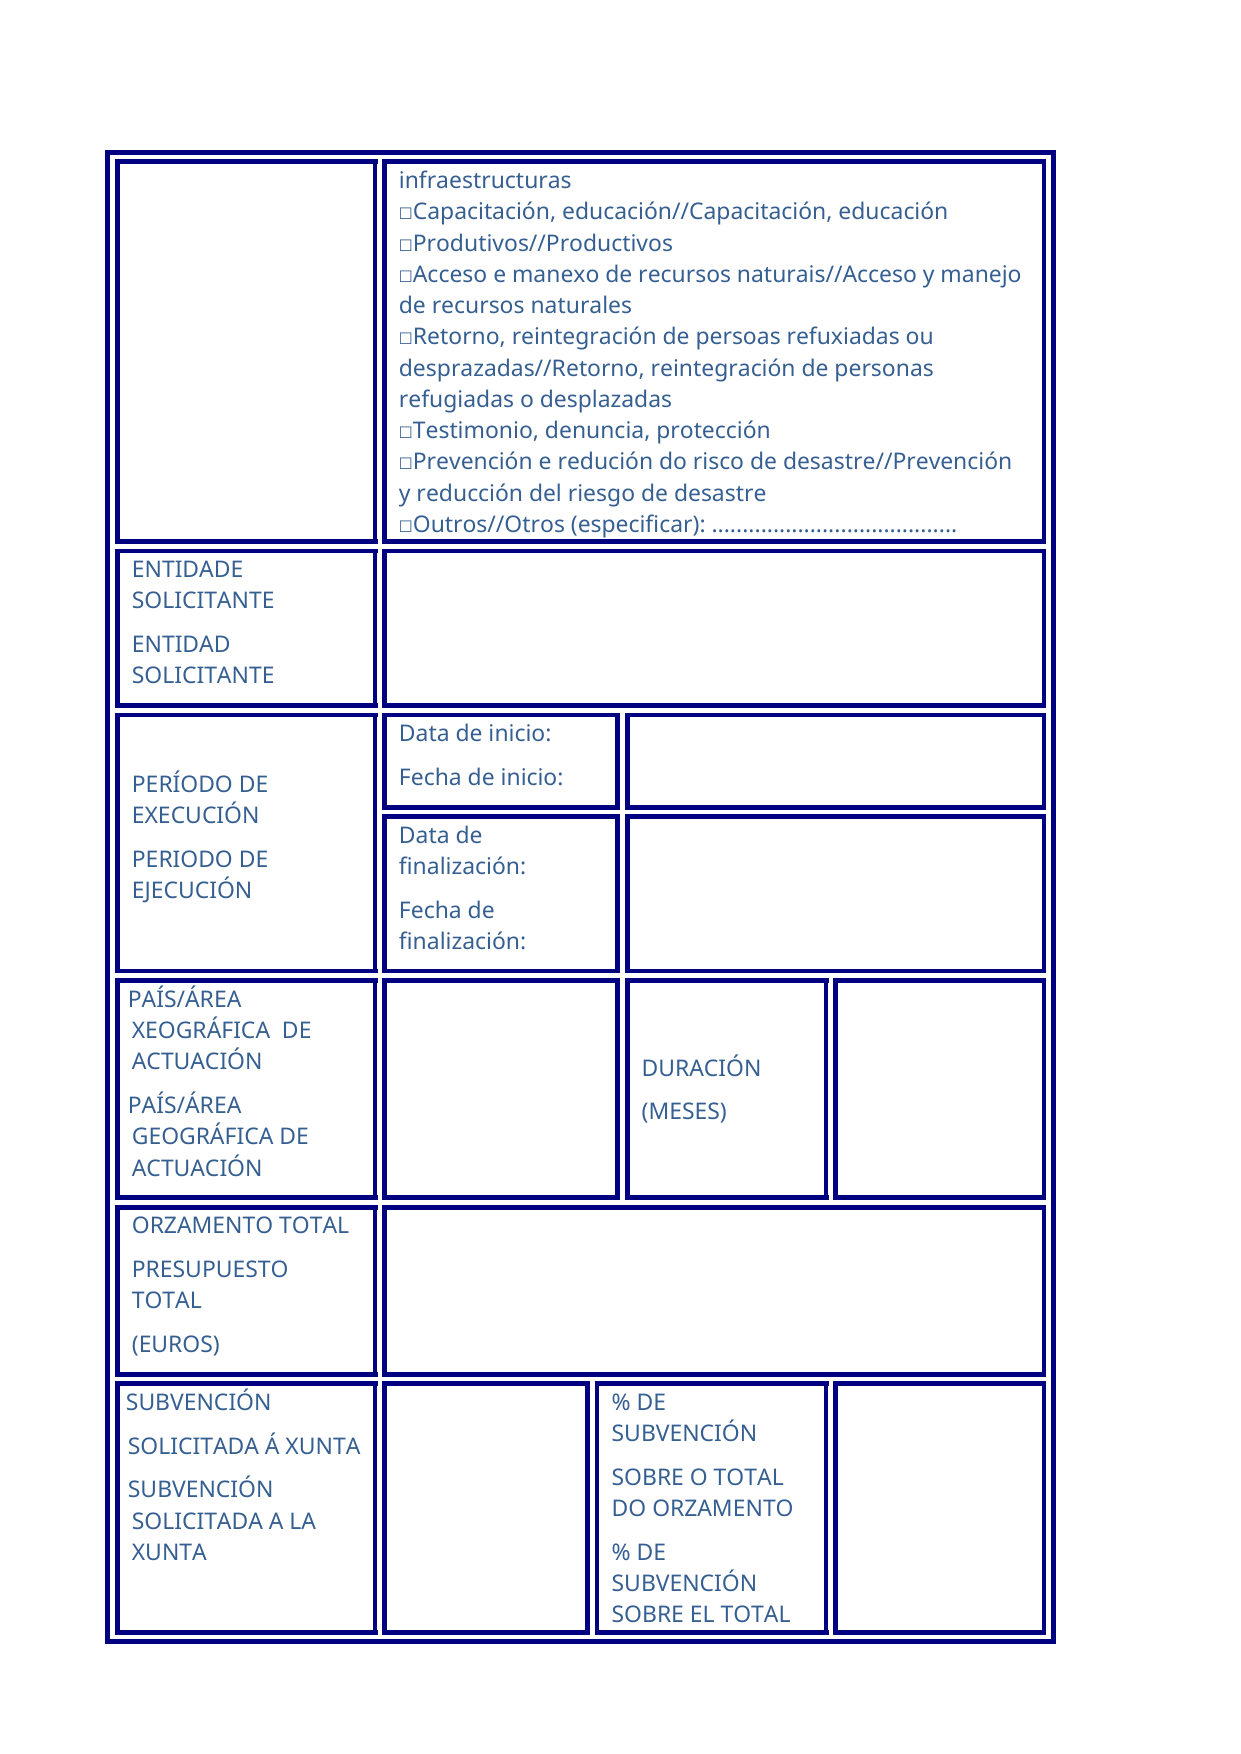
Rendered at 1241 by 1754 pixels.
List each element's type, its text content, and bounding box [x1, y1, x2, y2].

table_cell [630, 717, 1042, 805]
table_cell PERÍODO DE EXECUCIÓN PERIODO DE EJECUCIÓN [113, 703, 380, 969]
table_cell [623, 703, 1048, 805]
table_cell [380, 539, 1048, 703]
table_cell Data de finalización: Fecha de finalización: [380, 805, 622, 969]
table_cell [387, 983, 615, 1195]
table_cell [831, 969, 1048, 1195]
table_cell ORZAMENTO TOTAL PRESUPUESTO TOTAL (EUROS) [113, 1195, 380, 1372]
table_cell [838, 1386, 1042, 1630]
table_cell [630, 819, 1042, 969]
table_cell ENTIDADE SOLICITANTE ENTIDAD SOLICITANTE [113, 539, 380, 703]
table_cell [387, 1386, 585, 1630]
table_cell SUBVENCIÓN SOLICITADA Á XUNTA SUBVENCIÓN SOLICITADA A LA XUNTA [113, 1372, 380, 1630]
table_cell [380, 969, 622, 1195]
table_cell [387, 553, 1042, 703]
table_cell [838, 983, 1042, 1195]
table_cell [623, 805, 1048, 969]
table_cell [387, 1210, 1042, 1372]
table_cell % DE SUBVENCIÓN SOBRE O TOTAL DO ORZAMENTO % DE SUBVENCIÓN SOBRE EL TOTAL [592, 1377, 831, 1630]
table_cell [380, 1195, 1048, 1372]
table_cell infraestructuras ☐Capacitación, educación//Capacitación, educación ☐Produtivos//Productivos ☐Acceso e manexo de recursos naturais//Acceso y manejo de recursos naturales ☐Retorno, reintegración de persoas refuxiadas ou desprazadas//Retorno, reintegración de personas refugiadas o desplazadas ☐Testimonio, denuncia, protección ☐Prevención e redución do risco de desastre//Prevención y reducción del riesgo de desastre ☐Outros//Otros (especificar): ........................................ [380, 155, 1048, 539]
table_cell Data de inicio: Fecha de inicio: [380, 703, 622, 805]
table_cell [113, 155, 380, 539]
table_cell DURACIÓN (MESES) [623, 969, 831, 1195]
table_cell PAÍS/ÁREA XEOGRÁFICA DE ACTUACIÓN PAÍS/ÁREA GEOGRÁFICA DE ACTUACIÓN [113, 969, 380, 1195]
table_cell [380, 1372, 592, 1630]
table_cell [831, 1372, 1048, 1630]
